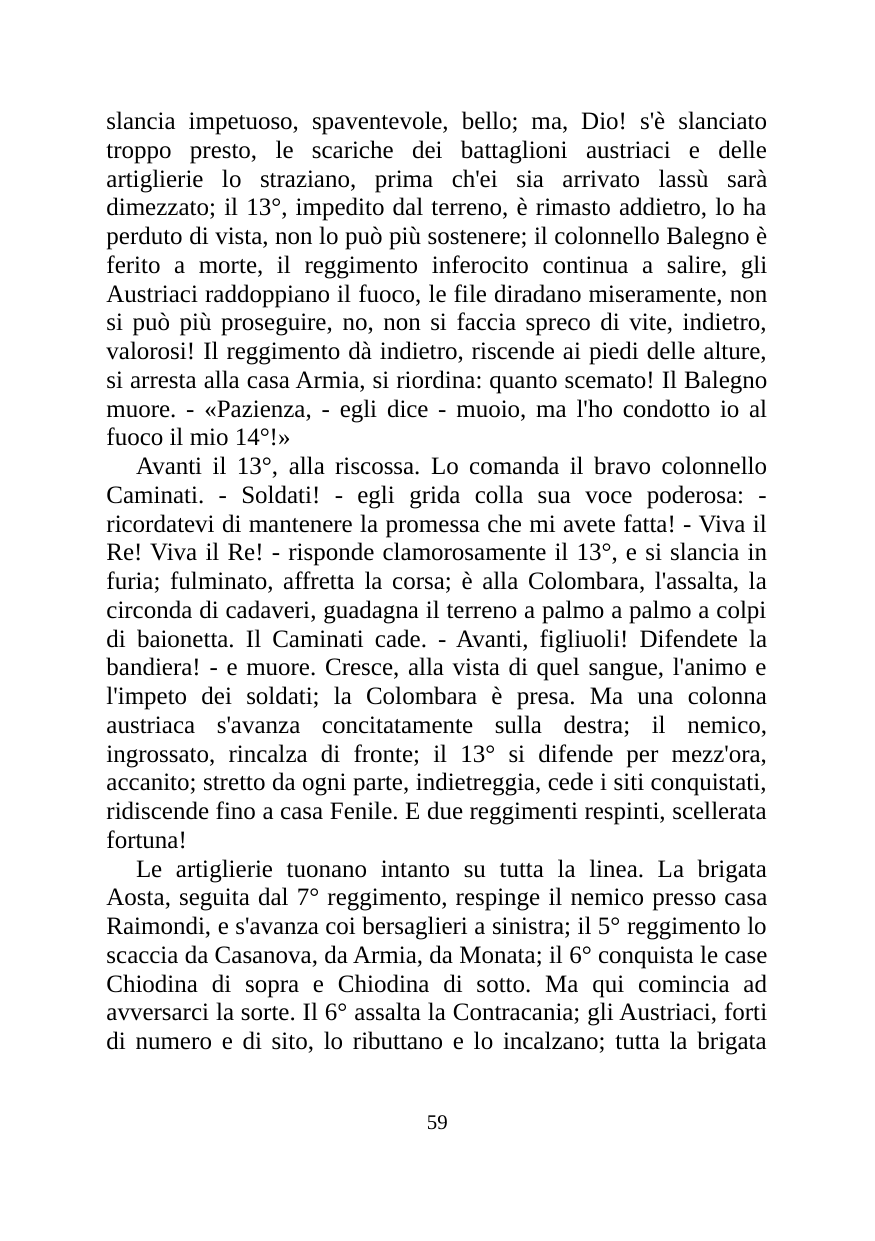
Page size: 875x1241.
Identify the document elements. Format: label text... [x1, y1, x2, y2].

text slancia impetuoso, spaventevole, bello; ma, Dio! s'è slanciato troppo presto, le scariche dei battaglioni austriaci e delle artiglierie lo straziano, prima ch'ei sia arrivato lassù sarà dimezzato; il 13°, impedito dal terreno, è rimasto addietro, lo ha perduto di vista, non lo può più sostenere; il colonnello Balegno è ferito a morte, il reggimento inferocito continua a salire, gli Austriaci raddoppiano il fuoco, le file diradano miseramente, non si può più proseguire, no, non si faccia spreco di vite, indietro, valorosi! Il reggimento dà indietro, riscende ai piedi delle alture, si arresta alla casa Armia, si riordina: quanto scemato! Il Balegno muore. - «Pazienza, - egli dice - muoio, ma l'ho condotto io al fuoco il mio 14°!» [106, 106, 768, 451]
text Avanti il 13°, alla riscossa. Lo comanda il bravo colonnello Caminati. - Soldati! - egli grida colla sua voce poderosa: - ricordatevi di mantenere la promessa che mi avete fatta! - Viva il Re! Viva il Re! - risponde clamorosamente il 13°, e si slancia in furia; fulminato, affretta la corsa; è alla Colombara, l'assalta, la circonda di cadaveri, guadagna il terreno a palmo a palmo a colpi di baionetta. Il Caminati cade. - Avanti, figliuoli! Difendete la bandiera! - e muore. Cresce, alla vista di quel sangue, l'animo e l'impeto dei soldati; la Colombara è presa. Ma una colonna austriaca s'avanza concitatamente sulla destra; il nemico, ingrossato, rincalza di fronte; il 13° si difende per mezz'ora, accanito; stretto da ogni parte, indietreggia, cede i siti conquistati, ridiscende fino a casa Fenile. E due reggimenti respinti, scellerata fortuna! [106, 451, 768, 854]
text Le artiglierie tuonano intanto su tutta la linea. La brigata Aosta, seguita dal 7° reggimento, respinge il nemico presso casa Raimondi, e s'avanza coi bersaglieri a sinistra; il 5° reggimento lo scaccia da Casanova, da Armia, da Monata; il 6° conquista le case Chiodina di sopra e Chiodina di sotto. Ma qui comincia ad avversarci la sorte. Il 6° assalta la Contracania; gli Austriaci, forti di numero e di sito, lo ributtano e lo incalzano; tutta la brigata [106, 854, 768, 1055]
